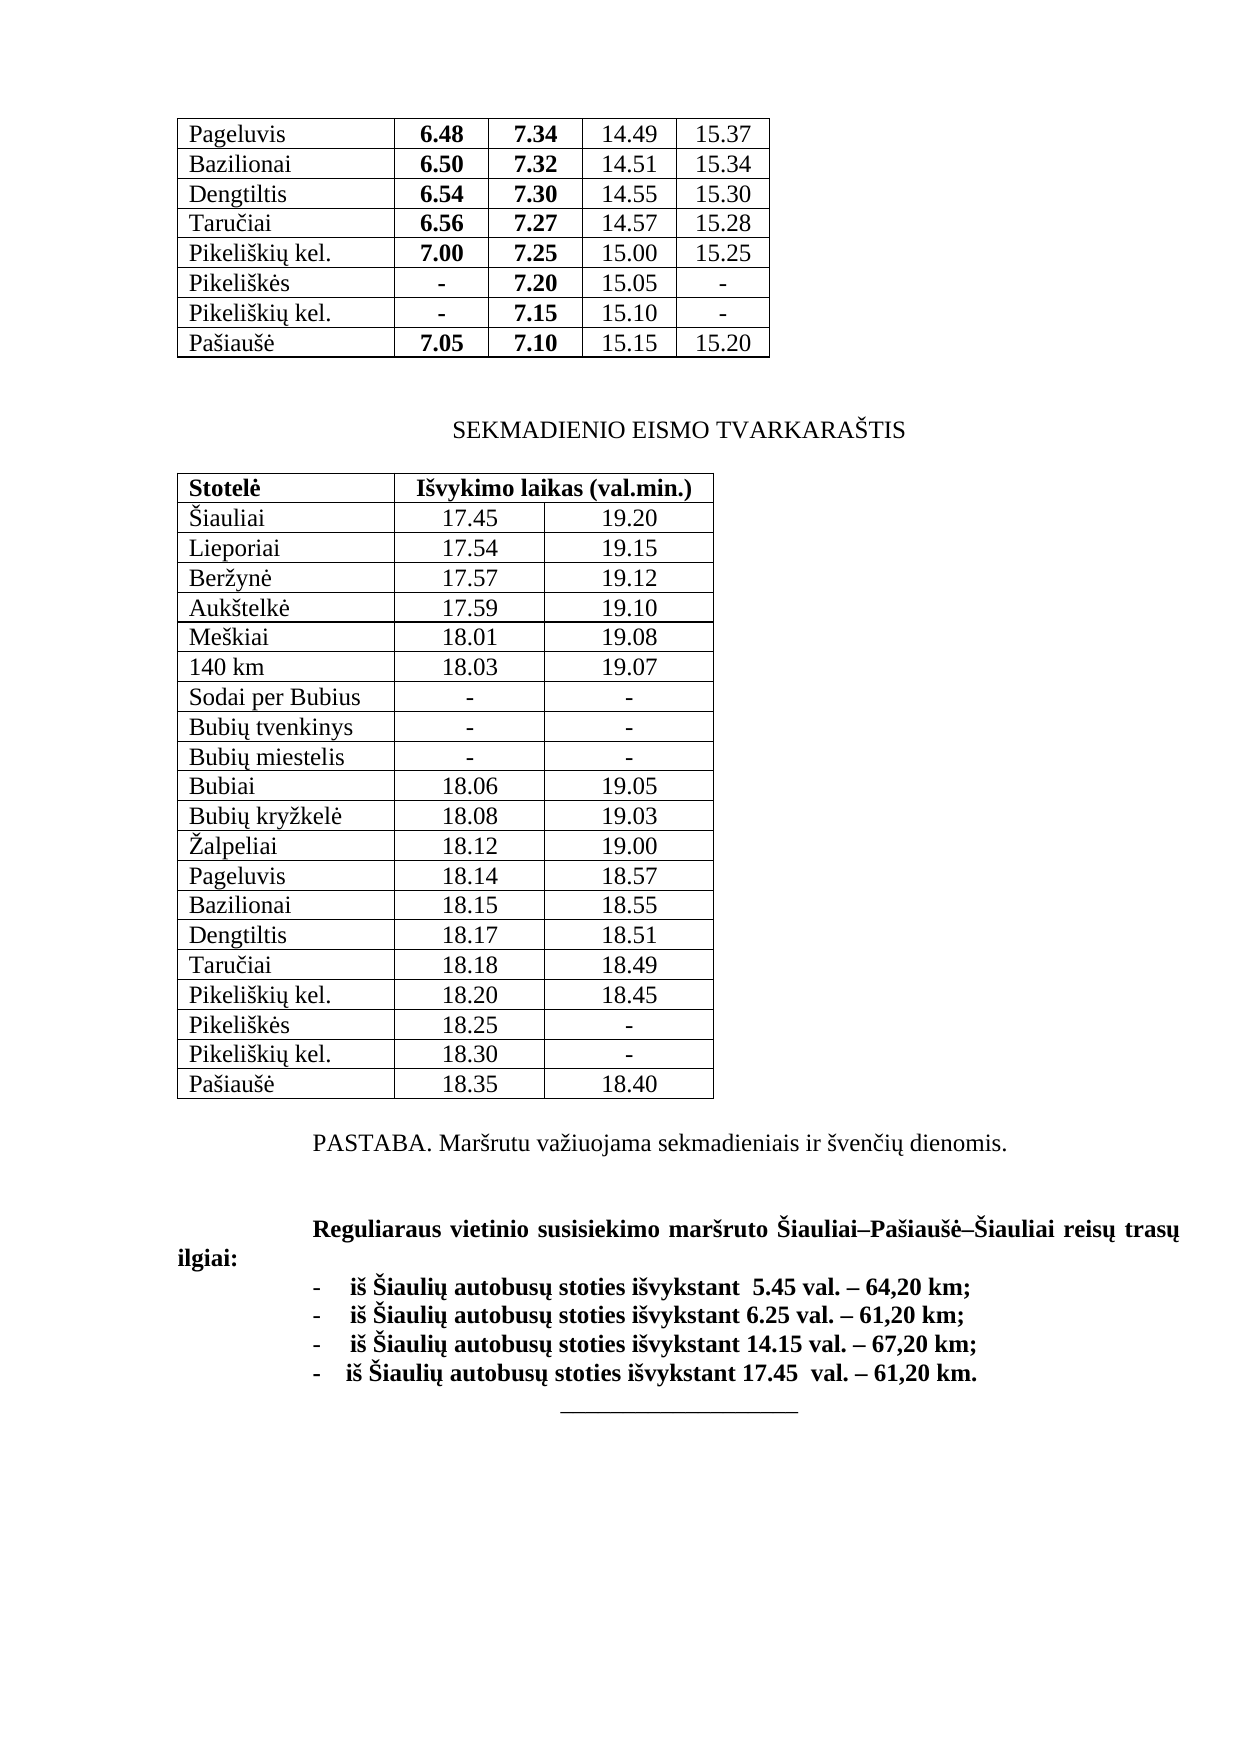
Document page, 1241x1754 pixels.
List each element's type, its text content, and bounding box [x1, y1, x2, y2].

table_cell - [545, 742, 713, 770]
table_cell Pikeliškės [178, 1010, 394, 1038]
table_cell 18.25 [395, 1010, 544, 1038]
table_cell 15.37 [677, 119, 769, 148]
text - iš Šiaulių autobusų stoties išvykstant 14.15 val. – 67,20 km; [312, 1329, 1181, 1358]
table_cell 18.17 [395, 920, 544, 949]
table_cell 14.49 [583, 119, 676, 148]
text - iš Šiaulių autobusų stoties išvykstant 5.45 val. – 64,20 km; [312, 1272, 1181, 1300]
table_cell 7.15 [489, 298, 582, 327]
table_cell 7.34 [489, 119, 582, 148]
table_cell 18.40 [545, 1069, 713, 1098]
table_cell 19.05 [545, 771, 713, 800]
table_cell Pikeliškių kel. [178, 238, 394, 267]
table_cell 15.15 [583, 328, 676, 356]
table_cell Pikeliškių kel. [178, 980, 394, 1009]
table_cell - [395, 682, 544, 711]
table_cell 17.59 [395, 593, 544, 621]
table_cell 15.05 [583, 268, 676, 297]
table_cell Bazilionai [178, 891, 394, 919]
text - iš Šiaulių autobusų stoties išvykstant 17.45 val. – 61,20 km. [312, 1358, 1181, 1387]
table_cell 18.49 [545, 950, 713, 979]
table_cell 18.57 [545, 861, 713, 889]
table_cell 19.10 [545, 593, 713, 621]
table_cell Bubių tvenkinys [178, 712, 394, 741]
table_cell 19.15 [545, 533, 713, 562]
table_cell 18.45 [545, 980, 713, 1009]
table_cell - [677, 298, 769, 327]
table_cell 17.45 [395, 503, 544, 532]
table_cell - [545, 682, 713, 711]
table_cell 18.20 [395, 980, 544, 1009]
table_cell 7.20 [489, 268, 582, 297]
table_cell Pašiaušė [178, 328, 394, 356]
table_cell 15.20 [677, 328, 769, 356]
table_cell Bazilionai [178, 149, 394, 178]
table_cell - [395, 298, 488, 327]
table_cell 19.00 [545, 831, 713, 860]
table_cell 18.51 [545, 920, 713, 949]
table_cell 18.30 [395, 1040, 544, 1068]
table_cell 7.10 [489, 328, 582, 356]
table_cell 19.08 [545, 623, 713, 651]
table_cell 15.25 [677, 238, 769, 267]
table_cell Beržynė [178, 563, 394, 592]
table_header Stotelė [178, 474, 394, 502]
text Reguliaraus vietinio susisiekimo maršruto Šiauliai–Pašiaušė–Šiauliai reisų trasų ilgiai: [177, 1214, 1181, 1272]
table_cell 14.57 [583, 209, 676, 237]
text ___________________ [177, 1387, 1181, 1415]
table_cell Pašiaušė [178, 1069, 394, 1098]
table_cell Bubių miestelis [178, 742, 394, 770]
table_cell 140 km [178, 652, 394, 681]
table_cell 18.18 [395, 950, 544, 979]
table_cell 6.48 [395, 119, 488, 148]
table_cell 6.50 [395, 149, 488, 178]
table_cell 6.56 [395, 209, 488, 237]
table_cell 14.51 [583, 149, 676, 178]
table_cell Šiauliai [178, 503, 394, 532]
table_cell 17.54 [395, 533, 544, 562]
table_cell 18.08 [395, 801, 544, 830]
text PASTABA. Maršrutu važiuojama sekmadieniais ir švenčių dienomis. [177, 1128, 1181, 1157]
table_header Išvykimo laikas (val.min.) [395, 474, 713, 502]
table_cell Bubių kryžkelė [178, 801, 394, 830]
table_cell - [395, 742, 544, 770]
table_cell 18.14 [395, 861, 544, 889]
table_cell 15.34 [677, 149, 769, 178]
table_cell 7.30 [489, 179, 582, 207]
table_cell 18.06 [395, 771, 544, 800]
table_cell Pikeliškės [178, 268, 394, 297]
table_cell Sodai per Bubius [178, 682, 394, 711]
table_cell - [395, 712, 544, 741]
table_cell 19.03 [545, 801, 713, 830]
table_cell - [545, 1010, 713, 1038]
table_cell 19.20 [545, 503, 713, 532]
table_cell 7.25 [489, 238, 582, 267]
table_cell Dengtiltis [178, 179, 394, 207]
table_cell 18.35 [395, 1069, 544, 1098]
table_cell Žalpeliai [178, 831, 394, 860]
table_cell 17.57 [395, 563, 544, 592]
table_cell 7.27 [489, 209, 582, 237]
text - iš Šiaulių autobusų stoties išvykstant 6.25 val. – 61,20 km; [312, 1300, 1181, 1329]
table_cell 15.30 [677, 179, 769, 207]
text SEKMADIENIO EISMO TVARKARAŠTIS [177, 415, 1181, 444]
table_cell 14.55 [583, 179, 676, 207]
table_cell Pikeliškių kel. [178, 1040, 394, 1068]
table_cell 19.07 [545, 652, 713, 681]
table_cell Pikeliškių kel. [178, 298, 394, 327]
table_cell 18.55 [545, 891, 713, 919]
table_cell Lieporiai [178, 533, 394, 562]
table_cell - [677, 268, 769, 297]
table_cell Taručiai [178, 209, 394, 237]
table_cell Pageluvis [178, 861, 394, 889]
table_cell 15.00 [583, 238, 676, 267]
table_cell 18.03 [395, 652, 544, 681]
table_cell 7.00 [395, 238, 488, 267]
table_cell Taručiai [178, 950, 394, 979]
table_cell 6.54 [395, 179, 488, 207]
table_cell - [545, 712, 713, 741]
table_cell Pageluvis [178, 119, 394, 148]
table_cell 7.32 [489, 149, 582, 178]
table_cell Dengtiltis [178, 920, 394, 949]
table_cell 18.15 [395, 891, 544, 919]
table_cell Aukštelkė [178, 593, 394, 621]
table_cell - [395, 268, 488, 297]
table_cell 15.28 [677, 209, 769, 237]
table_cell 15.10 [583, 298, 676, 327]
table_cell - [545, 1040, 713, 1068]
table_cell 18.01 [395, 623, 544, 651]
table_cell Bubiai [178, 771, 394, 800]
table_cell 7.05 [395, 328, 488, 356]
table_cell 19.12 [545, 563, 713, 592]
table_cell 18.12 [395, 831, 544, 860]
table_cell Meškiai [178, 623, 394, 651]
